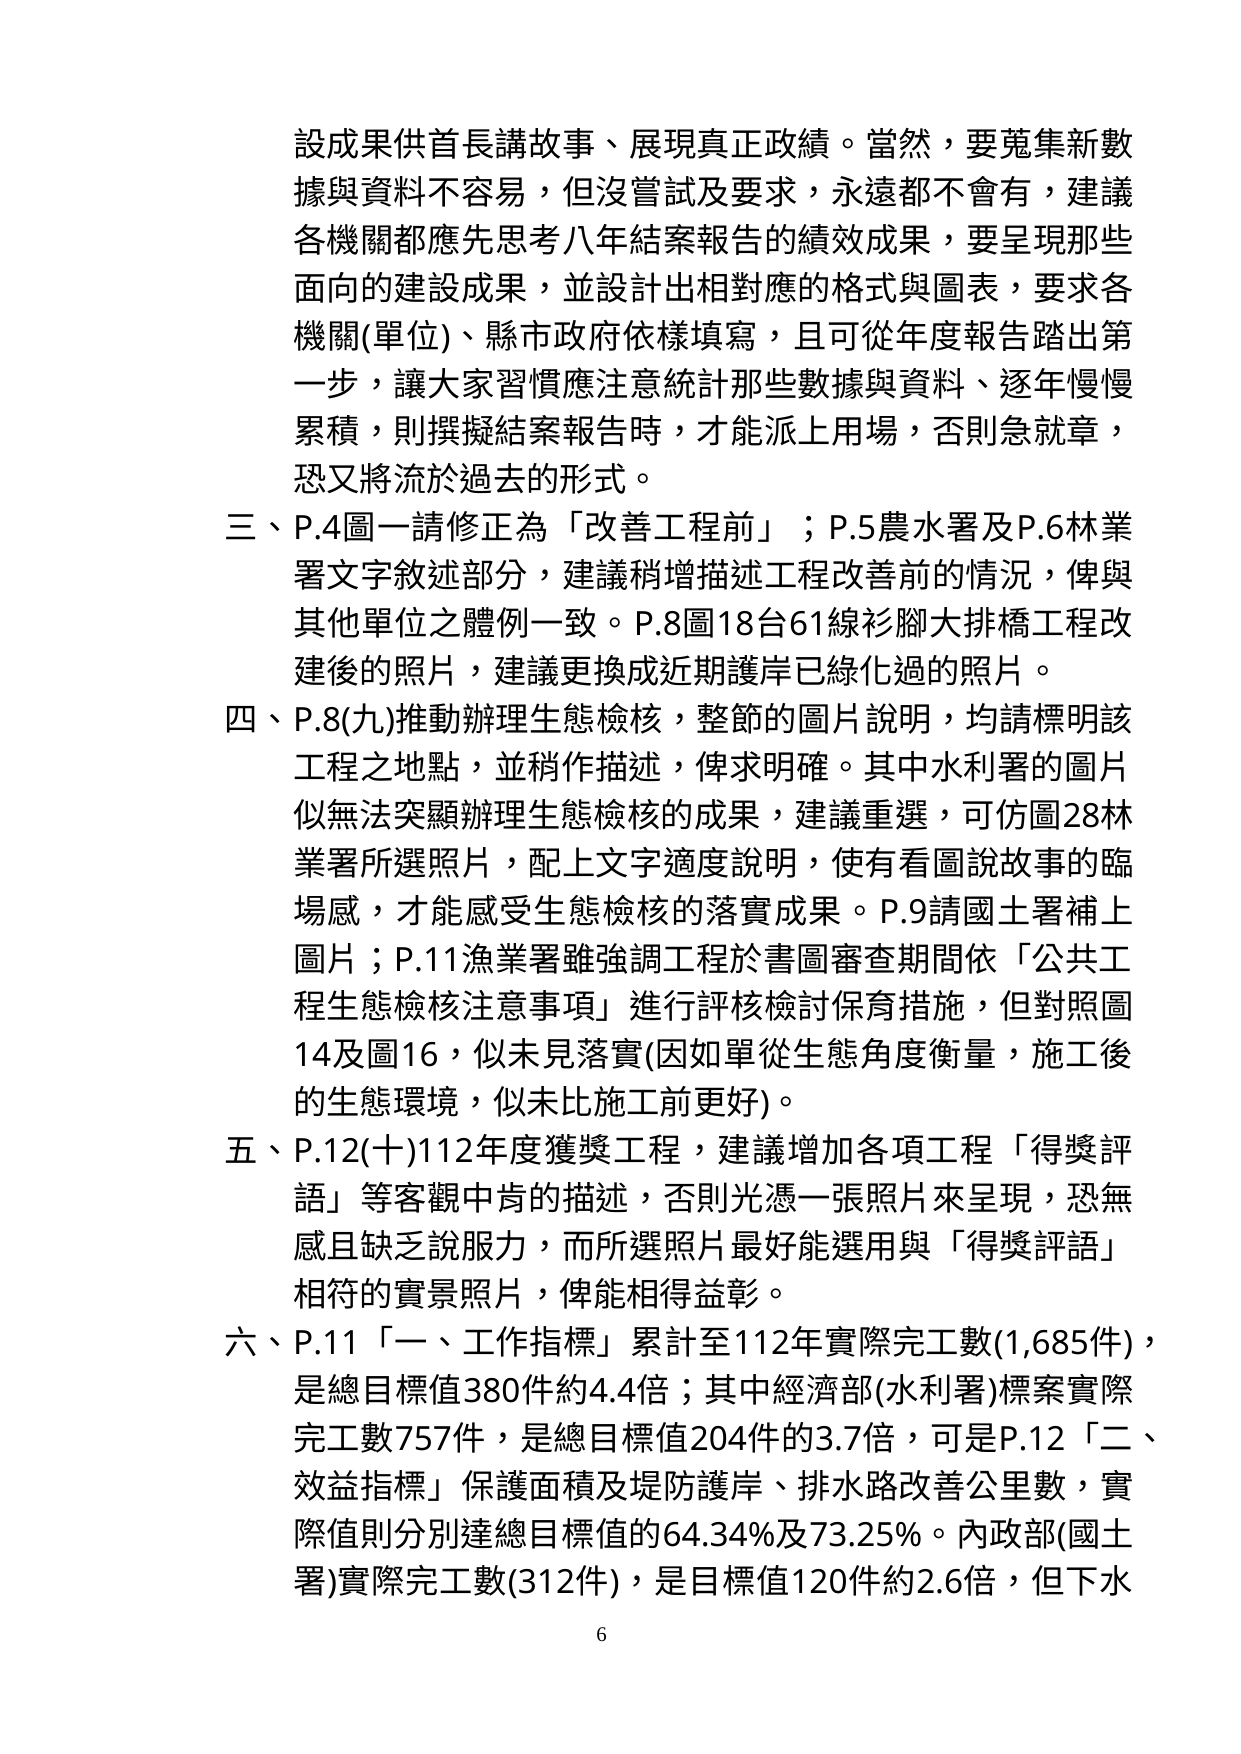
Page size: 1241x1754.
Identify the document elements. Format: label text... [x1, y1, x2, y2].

list 設成果供首長講故事、展現真正政績。當然，要蒐集新數據與資料不容易，但沒嘗試及要求，永遠都不會有，建議各機關都應先思考八年結案報告的績效成果，要呈現那些面向的建設成果，並設計出相對應的格式與圖表，要求各機關(單位)、縣市政府依樣填寫，且可從年度報告踏出第一步，讓大家習慣應注意統計那些數據與資料、逐年慢慢累積，則撰擬結案報告時，才能派上用場，否則急就章，恐又將流於過去的形式。 [224, 118, 1134, 501]
list P.12(十)112年度獲獎工程，建議增加各項工程「得獎評語」等客觀中肯的描述，否則光憑一張照片來呈現，恐無感且缺乏說服力，而所選照片最好能選用與「得獎評語」相符的實景照片，俾能相得益彰。 [224, 1124, 1134, 1316]
list P.4圖一請修正為「改善工程前」；P.5農水署及P.6林業署文字敘述部分，建議稍增描述工程改善前的情況，俾與其他單位之體例一致。P.8圖18台61線衫腳大排橋工程改建後的照片，建議更換成近期護岸已綠化過的照片。 [224, 501, 1134, 693]
list P.8(九)推動辦理生態檢核，整節的圖片說明，均請標明該工程之地點，並稍作描述，俾求明確。其中水利署的圖片，似無法突顯辦理生態檢核的成果，建議重選，可仿圖28林業署所選照片，配上文字適度說明，使有看圖說故事的臨場感，才能感受生態檢核的落實成果。P.9請國土署補上圖片；P.11漁業署雖強調工程於書圖審查期間依「公共工程生態檢核注意事項」進行評核檢討保育措施，但對照圖14及圖16，似未見落實(因如單從生態角度衡量，施工後的生態環境，似未比施工前更好)。 [224, 693, 1134, 1124]
list P.11「一、工作指標」累計至112年實際完工數(1,685件)，是總目標值380件約4.4倍；其中經濟部(水利署)標案實際完工數757件，是總目標值204件的3.7倍，可是P.12「二、效益指標」保護面積及堤防護岸、排水路改善公里數，實際值則分別達總目標值的64.34%及73.25%。內政部(國土署)實際完工數(312件)，是目標值120件約2.6倍，但下水道改善公里數及都市滯洪量，實際值則僅分別達總目標值的71.23%及66.06%。農委會(水保署)實際完工數(406件)，是目標值19件約21.4倍，但控制土砂生產量的實際值，則僅達總目標值的41.83%。農委會(林務署)實際完工數(29件)，是目標值4件約7.3倍，但崩蹋地處理面積及抑制土砂下移量的實際值，則僅分別達總目標值的45.8%及39.13%。顯見計畫規模都不大，可能隨著計畫越往後，完工數增加越快，效益指標將隨之增加越快，但仍要提醒前瞻基礎建設計畫僅剩一年半，應嚴格控管每年度的目標值，才能實現效益指標的總目標值。否則，工作指標超出目標值好幾倍，但效益指標卻未顯著達標，易令人困惑？此外，為消弭上述效益指標有「時間落後」的現象，有無考慮效益指標增加「累計至112年已完成發包(件數)」的實際值之必要，請斟酌？ [224, 1316, 1134, 1603]
